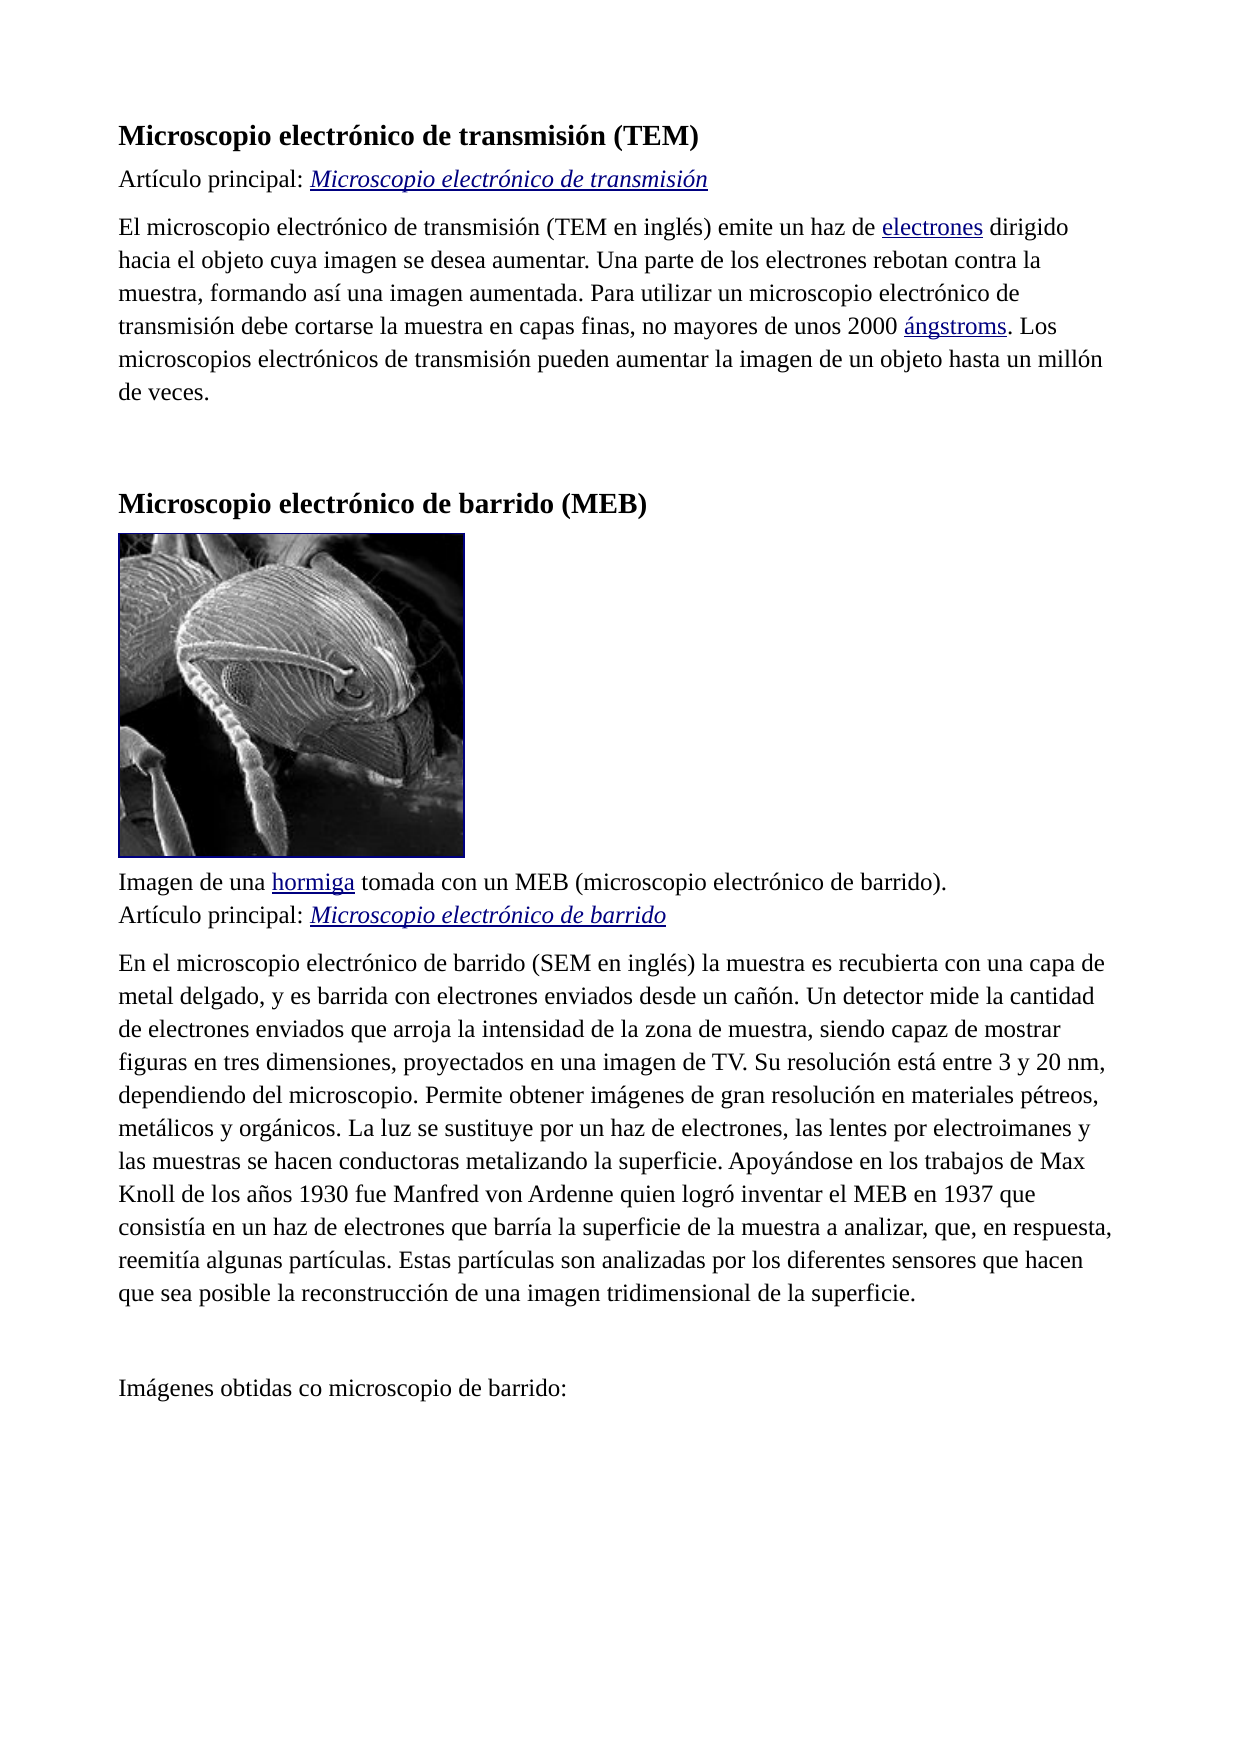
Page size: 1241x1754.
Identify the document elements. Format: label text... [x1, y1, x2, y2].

subtitle Microscopio electrónico de barrido (MEB) [118, 487, 1122, 520]
text Imagen de una hormiga tomada con un MEB (microscopio electrónico de barrido). [118, 867, 1122, 896]
picture [120, 534, 463, 856]
text Artículo principal: Microscopio electrónico de barrido [118, 900, 1122, 929]
text Artículo principal: Microscopio electrónico de transmisión [118, 164, 1122, 193]
text En el microscopio electrónico de barrido (SEM en inglés) la muestra es recubierta con una capa de metal delgado, y es barrida con electrones enviados desde un cañón. Un detector mide la cantidad de electrones enviados que arroja la intensidad de la zona de muestra, siendo capaz de mostrar figuras en tres dimensiones, proyectados en una imagen de TV. Su resolución está entre 3 y 20 nm, dependiendo del microscopio. Permite obtener imágenes de gran resolución en materiales pétreos, metálicos y orgánicos. La luz se sustituye por un haz de electrones, las lentes por electroimanes y las muestras se hacen conductoras metalizando la superficie. Apoyándose en los trabajos de Max Knoll de los años 1930 fue Manfred von Ardenne quien logró inventar el MEB en 1937 que consistía en un haz de electrones que barría la superficie de la muestra a analizar, que, en respuesta, reemitía algunas partículas. Estas partículas son analizadas por los diferentes sensores que hacen que sea posible la reconstrucción de una imagen tridimensional de la superficie. [118, 948, 1122, 1307]
text Imágenes obtidas co microscopio de barrido: [118, 1373, 1122, 1402]
subtitle Microscopio electrónico de transmisión (TEM) [118, 118, 1122, 152]
text El microscopio electrónico de transmisión (TEM en inglés) emite un haz de electrones dirigido hacia el objeto cuya imagen se desea aumentar. Una parte de los electrones rebotan contra la muestra, formando así una imagen aumentada. Para utilizar un microscopio electrónico de transmisión debe cortarse la muestra en capas finas, no mayores de unos 2000 ángstroms. Los microscopios electrónicos de transmisión pueden aumentar la imagen de un objeto hasta un millón de veces. [118, 212, 1122, 406]
